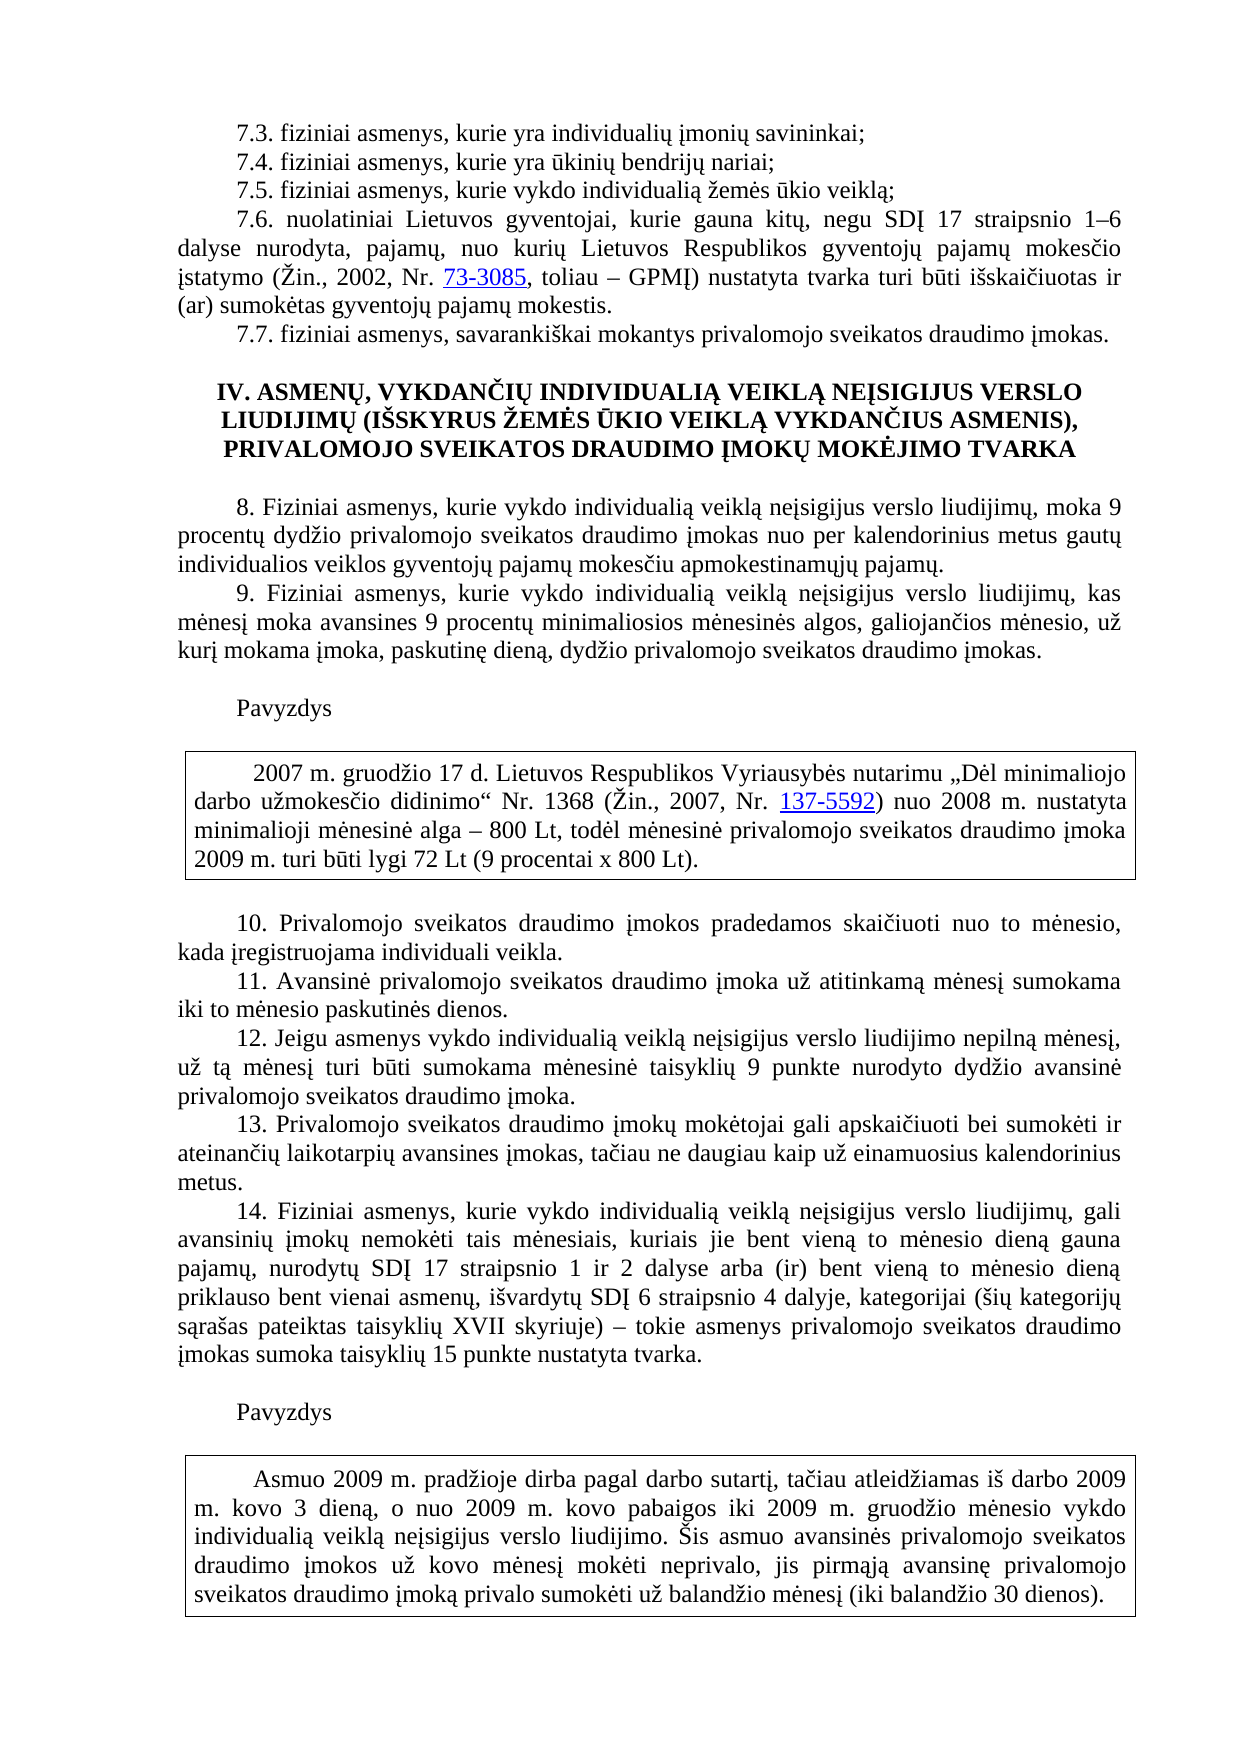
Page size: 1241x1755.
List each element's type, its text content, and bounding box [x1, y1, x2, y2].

text 7.5. fiziniai asmenys, kurie vykdo individualią žemės ūkio veiklą; [177, 176, 1122, 204]
text 7.4. fiziniai asmenys, kurie yra ūkinių bendrijų nariai; [177, 147, 1122, 176]
text 13. Privalomojo sveikatos draudimo įmokų mokėtojai gali apskaičiuoti bei sumokėti ir ateinančių laikotarpių avansines įmokas, tačiau ne daugiau kaip už einamuosius kalendorinius metus. [177, 1109, 1122, 1196]
text Pavyzdys [177, 1397, 1122, 1426]
table_header 2007 m. gruodžio 17 d. Lietuvos Respublikos Vyriausybės nutarimu „Dėl minimaliojo darbo užmokesčio didinimo“ Nr. 1368 (Žin., 2007, Nr. 137-5592) nuo 2008 m. nustatyta minimalioji mėnesinė alga – 800 Lt, todėl mėnesinė privalomojo sveikatos draudimo įmoka 2009 m. turi būti lygi 72 Lt (9 procentai x 800 Lt). [186, 752, 1135, 878]
text 11. Avansinė privalomojo sveikatos draudimo įmoka už atitinkamą mėnesį sumokama iki to mėnesio paskutinės dienos. [177, 966, 1122, 1023]
text 7.3. fiziniai asmenys, kurie yra individualių įmonių savininkai; [177, 118, 1122, 147]
text 9. Fiziniai asmenys, kurie vykdo individualią veiklą neįsigijus verslo liudijimų, kas mėnesį moka avansines 9 procentų minimaliosios mėnesinės algos, galiojančios mėnesio, už kurį mokama įmoka, paskutinę dieną, dydžio privalomojo sveikatos draudimo įmokas. [177, 578, 1122, 664]
text 7.6. nuolatiniai Lietuvos gyventojai, kurie gauna kitų, negu SDĮ 17 straipsnio 1–6 dalyse nurodyta, pajamų, nuo kurių Lietuvos Respublikos gyventojų pajamų mokesčio įstatymo (Žin., 2002, Nr. 73-3085, toliau – GPMĮ) nustatyta tvarka turi būti išskaičiuotas ir (ar) sumokėtas gyventojų pajamų mokestis. [177, 204, 1122, 319]
text 10. Privalomojo sveikatos draudimo įmokos pradedamos skaičiuoti nuo to mėnesio, kada įregistruojama individuali veikla. [177, 908, 1122, 966]
text 14. Fiziniai asmenys, kurie vykdo individualią veiklą neįsigijus verslo liudijimų, gali avansinių įmokų nemokėti tais mėnesiais, kuriais jie bent vieną to mėnesio dieną gauna pajamų, nurodytų SDĮ 17 straipsnio 1 ir 2 dalyse arba (ir) bent vieną to mėnesio dieną priklauso bent vienai asmenų, išvardytų SDĮ 6 straipsnio 4 dalyje, kategorijai (šių kategorijų sąrašas pateiktas taisyklių XVII skyriuje) – tokie asmenys privalomojo sveikatos draudimo įmokas sumoka taisyklių 15 punkte nustatyta tvarka. [177, 1196, 1122, 1368]
table_header Asmuo 2009 m. pradžioje dirba pagal darbo sutartį, tačiau atleidžiamas iš darbo 2009 m. kovo 3 dieną, o nuo 2009 m. kovo pabaigos iki 2009 m. gruodžio mėnesio vykdo individualią veiklą neįsigijus verslo liudijimo. Šis asmuo avansinės privalomojo sveikatos draudimo įmokos už kovo mėnesį mokėti neprivalo, jis pirmąją avansinę privalomojo sveikatos draudimo įmoką privalo sumokėti už balandžio mėnesį (iki balandžio 30 dienos). [186, 1456, 1135, 1616]
text Pavyzdys [177, 693, 1122, 722]
text 7.7. fiziniai asmenys, savarankiškai mokantys privalomojo sveikatos draudimo įmokas. [177, 319, 1122, 348]
text IV. aSMENŲ, VYKDANČIŲ INDIVIDUALIĄ VEIKLĄ NEĮSIGIJUS VERSLO LIUDIJIMŲ (IŠSKYRUS ŽEMĖS ŪKIO VEIKLĄ VYKDANČIUS ASMENIS), privalomojo sveikatos draudimo įmokų MOKĖJIMO tvarka [177, 377, 1122, 463]
text 8. Fiziniai asmenys, kurie vykdo individualią veiklą neįsigijus verslo liudijimų, moka 9 procentų dydžio privalomojo sveikatos draudimo įmokas nuo per kalendorinius metus gautų individualios veiklos gyventojų pajamų mokesčiu apmokestinamųjų pajamų. [177, 492, 1122, 578]
text 12. Jeigu asmenys vykdo individualią veiklą neįsigijus verslo liudijimo nepilną mėnesį, už tą mėnesį turi būti sumokama mėnesinė taisyklių 9 punkte nurodyto dydžio avansinė privalomojo sveikatos draudimo įmoka. [177, 1023, 1122, 1109]
